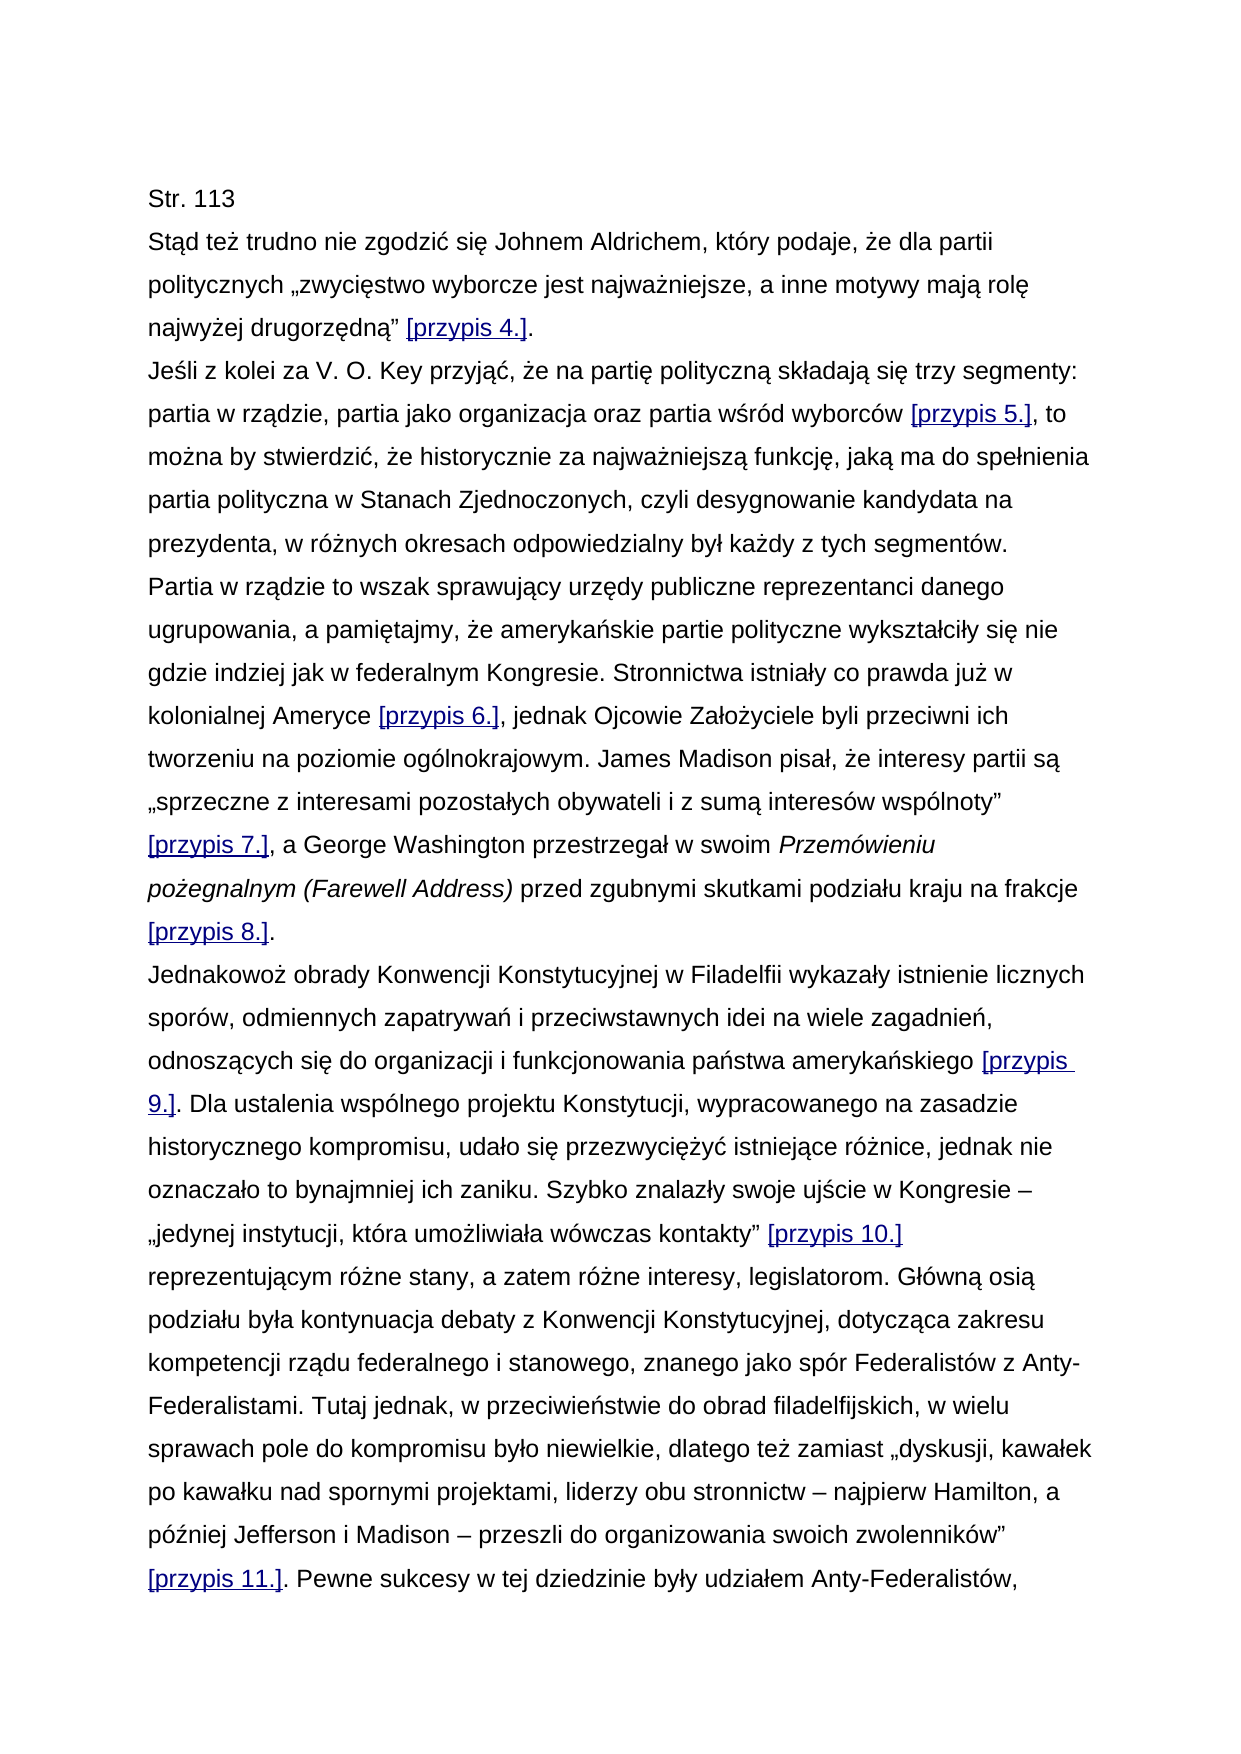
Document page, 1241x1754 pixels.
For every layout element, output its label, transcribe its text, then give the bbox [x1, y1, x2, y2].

text Str. 113 [148, 184, 1093, 212]
text Stąd też trudno nie zgodzić się Johnem Aldrichem, który podaje, że dla partii politycznych „zwycięstwo wyborcze jest najważniejsze, a inne motywy mają rolę najwyżej drugorzędną” [przypis 4.]. [148, 227, 1093, 342]
text Jednakowoż obrady Konwencji Konstytucyjnej w Filadelfii wykazały istnienie licznych sporów, odmiennych zapatrywań i przeciwstawnych idei na wiele zagadnień, odnoszących się do organizacji i funkcjonowania państwa amerykańskiego [przypis 9.]. Dla ustalenia wspólnego projektu Konstytucji, wypracowanego na zasadzie historycznego kompromisu, udało się przezwyciężyć istniejące różnice, jednak nie oznaczało to bynajmniej ich zaniku. Szybko znalazły swoje ujście w Kongresie – „jedynej instytucji, która umożliwiała wówczas kontakty” [przypis 10.] reprezentującym różne stany, a zatem różne interesy, legislatorom. Główną osią podziału była kontynuacja debaty z Konwencji Konstytucyjnej, dotycząca zakresu kompetencji rządu federalnego i stanowego, znanego jako spór Federalistów z Anty-Federalistami. Tutaj jednak, w przeciwieństwie do obrad filadelfijskich, w wielu sprawach pole do kompromisu było niewielkie, dlatego też zamiast „dyskusji, kawałek po kawałku nad spornymi projektami, liderzy obu stronnictw – najpierw Hamilton, a później Jefferson i Madison – przeszli do organizowania swoich zwolenników” [przypis 11.]. Pewne sukcesy w tej dziedzinie były udziałem Anty-Federalistów, [148, 960, 1093, 1592]
text Jeśli z kolei za V. O. Key przyjąć, że na partię polityczną składają się trzy segmenty: partia w rządzie, partia jako organizacja oraz partia wśród wyborców [przypis 5.], to można by stwierdzić, że historycznie za najważniejszą funkcję, jaką ma do spełnienia partia polityczna w Stanach Zjednoczonych, czyli desygnowanie kandydata na prezydenta, w różnych okresach odpowiedzialny był każdy z tych segmentów. [148, 356, 1093, 557]
text Partia w rządzie to wszak sprawujący urzędy publiczne reprezentanci danego ugrupowania, a pamiętajmy, że amerykańskie partie polityczne wykształciły się nie gdzie indziej jak w federalnym Kongresie. Stronnictwa istniały co prawda już w kolonialnej Ameryce [przypis 6.], jednak Ojcowie Założyciele byli przeciwni ich tworzeniu na poziomie ogólnokrajowym. James Madison pisał, że interesy partii są „sprzeczne z interesami pozostałych obywateli i z sumą interesów wspólnoty” [przypis 7.], a George Washington przestrzegał w swoim Przemówieniu pożegnalnym (Farewell Address) przed zgubnymi skutkami podziału kraju na frakcje [przypis 8.]. [148, 572, 1093, 946]
